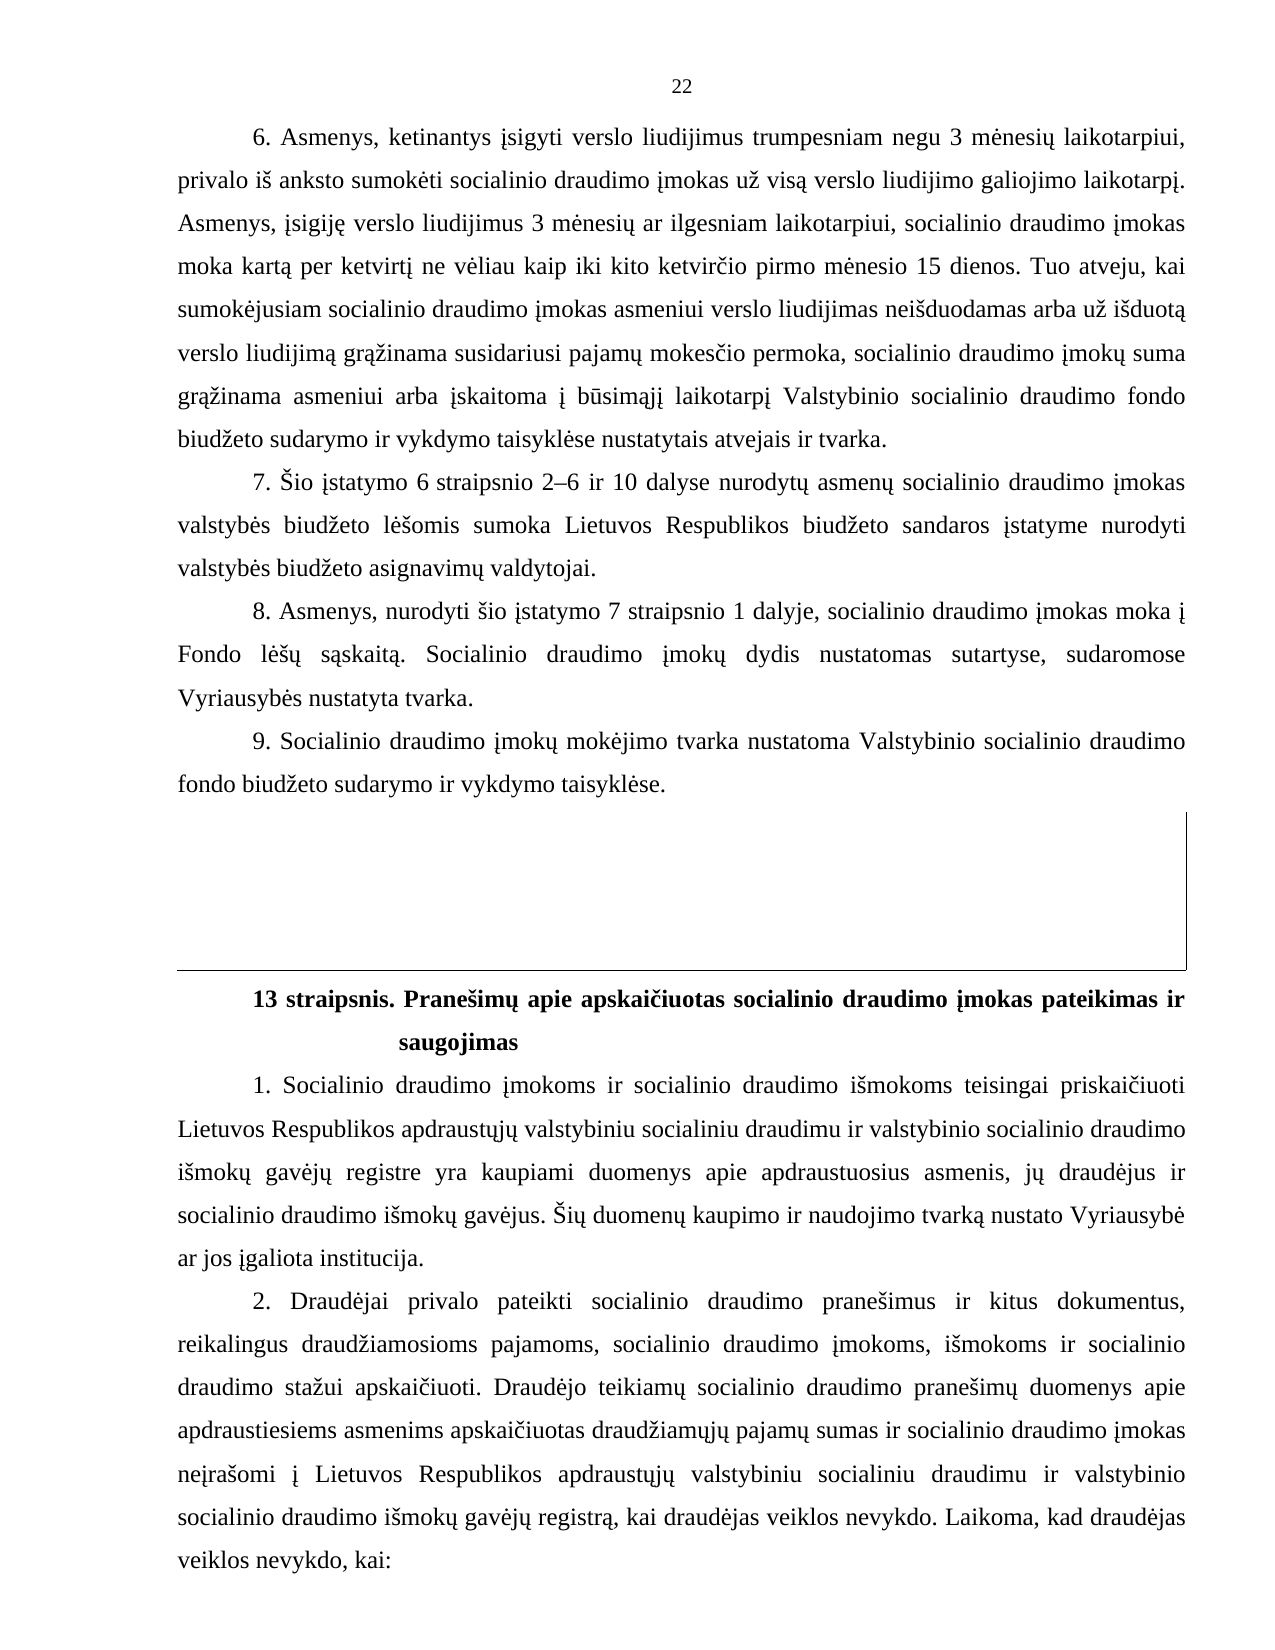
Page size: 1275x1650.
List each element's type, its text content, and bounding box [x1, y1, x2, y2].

text 8. Asmenys, nurodyti šio įstatymo 7 straipsnio 1 dalyje, socialinio draudimo įmokas moka į Fondo lėšų sąskaitą. Socialinio draudimo įmokų dydis nustatomas sutartyse, sudaromose Vyriausybės nustatyta tvarka. [177, 596, 1186, 711]
text 1. Socialinio draudimo įmokoms ir socialinio draudimo išmokoms teisingai priskaičiuoti Lietuvos Respublikos apdraustųjų valstybiniu socialiniu draudimu ir valstybinio socialinio draudimo išmokų gavėjų registre yra kaupiami duomenys apie apdraustuosius asmenis, jų draudėjus ir socialinio draudimo išmokų gavėjus. Šių duomenų kaupimo ir naudojimo tvarką nustato Vyriausybė ar jos įgaliota institucija. [177, 1071, 1186, 1272]
text 2. Draudėjai privalo pateikti socialinio draudimo pranešimus ir kitus dokumentus, reikalingus draudžiamosioms pajamoms, socialinio draudimo įmokoms, išmokoms ir socialinio draudimo stažui apskaičiuoti. Draudėjo teikiamų socialinio draudimo pranešimų duomenys apie apdraustiesiems asmenims apskaičiuotas draudžiamųjų pajamų sumas ir socialinio draudimo įmokas neįrašomi į Lietuvos Respublikos apdraustųjų valstybiniu socialiniu draudimu ir valstybinio socialinio draudimo išmokų gavėjų registrą, kai draudėjas veiklos nevykdo. Laikoma, kad draudėjas veiklos nevykdo, kai: [177, 1286, 1186, 1574]
text 9. Socialinio draudimo įmokų mokėjimo tvarka nustatoma Valstybinio socialinio draudimo fondo biudžeto sudarymo ir vykdymo taisyklėse. [177, 726, 1186, 798]
text 7. Šio įstatymo 6 straipsnio 2–6 ir 10 dalyse nurodytų asmenų socialinio draudimo įmokas valstybės biudžeto lėšomis sumoka Lietuvos Respublikos biudžeto sandaros įstatyme nurodyti valstybės biudžeto asignavimų valdytojai. [177, 467, 1186, 582]
text 6. Asmenys, ketinantys įsigyti verslo liudijimus trumpesniam negu 3 mėnesių laikotarpiui, privalo iš anksto sumokėti socialinio draudimo įmokas už visą verslo liudijimo galiojimo laikotarpį. Asmenys, įsigiję verslo liudijimus 3 mėnesių ar ilgesniam laikotarpiui, socialinio draudimo įmokas moka kartą per ketvirtį ne vėliau kaip iki kito ketvirčio pirmo mėnesio 15 dienos. Tuo atveju, kai sumokėjusiam socialinio draudimo įmokas asmeniui verslo liudijimas neišduodamas arba už išduotą verslo liudijimą grąžinama susidariusi pajamų mokesčio permoka, socialinio draudimo įmokų suma grąžinama asmeniui arba įskaitoma į būsimąjį laikotarpį Valstybinio socialinio draudimo fondo biudžeto sudarymo ir vykdymo taisyklėse nustatytais atvejais ir tvarka. [177, 122, 1186, 453]
text 13 straipsnis. Pranešimų apie apskaičiuotas socialinio draudimo įmokas pateikimas ir saugojimas [252, 984, 1186, 1056]
